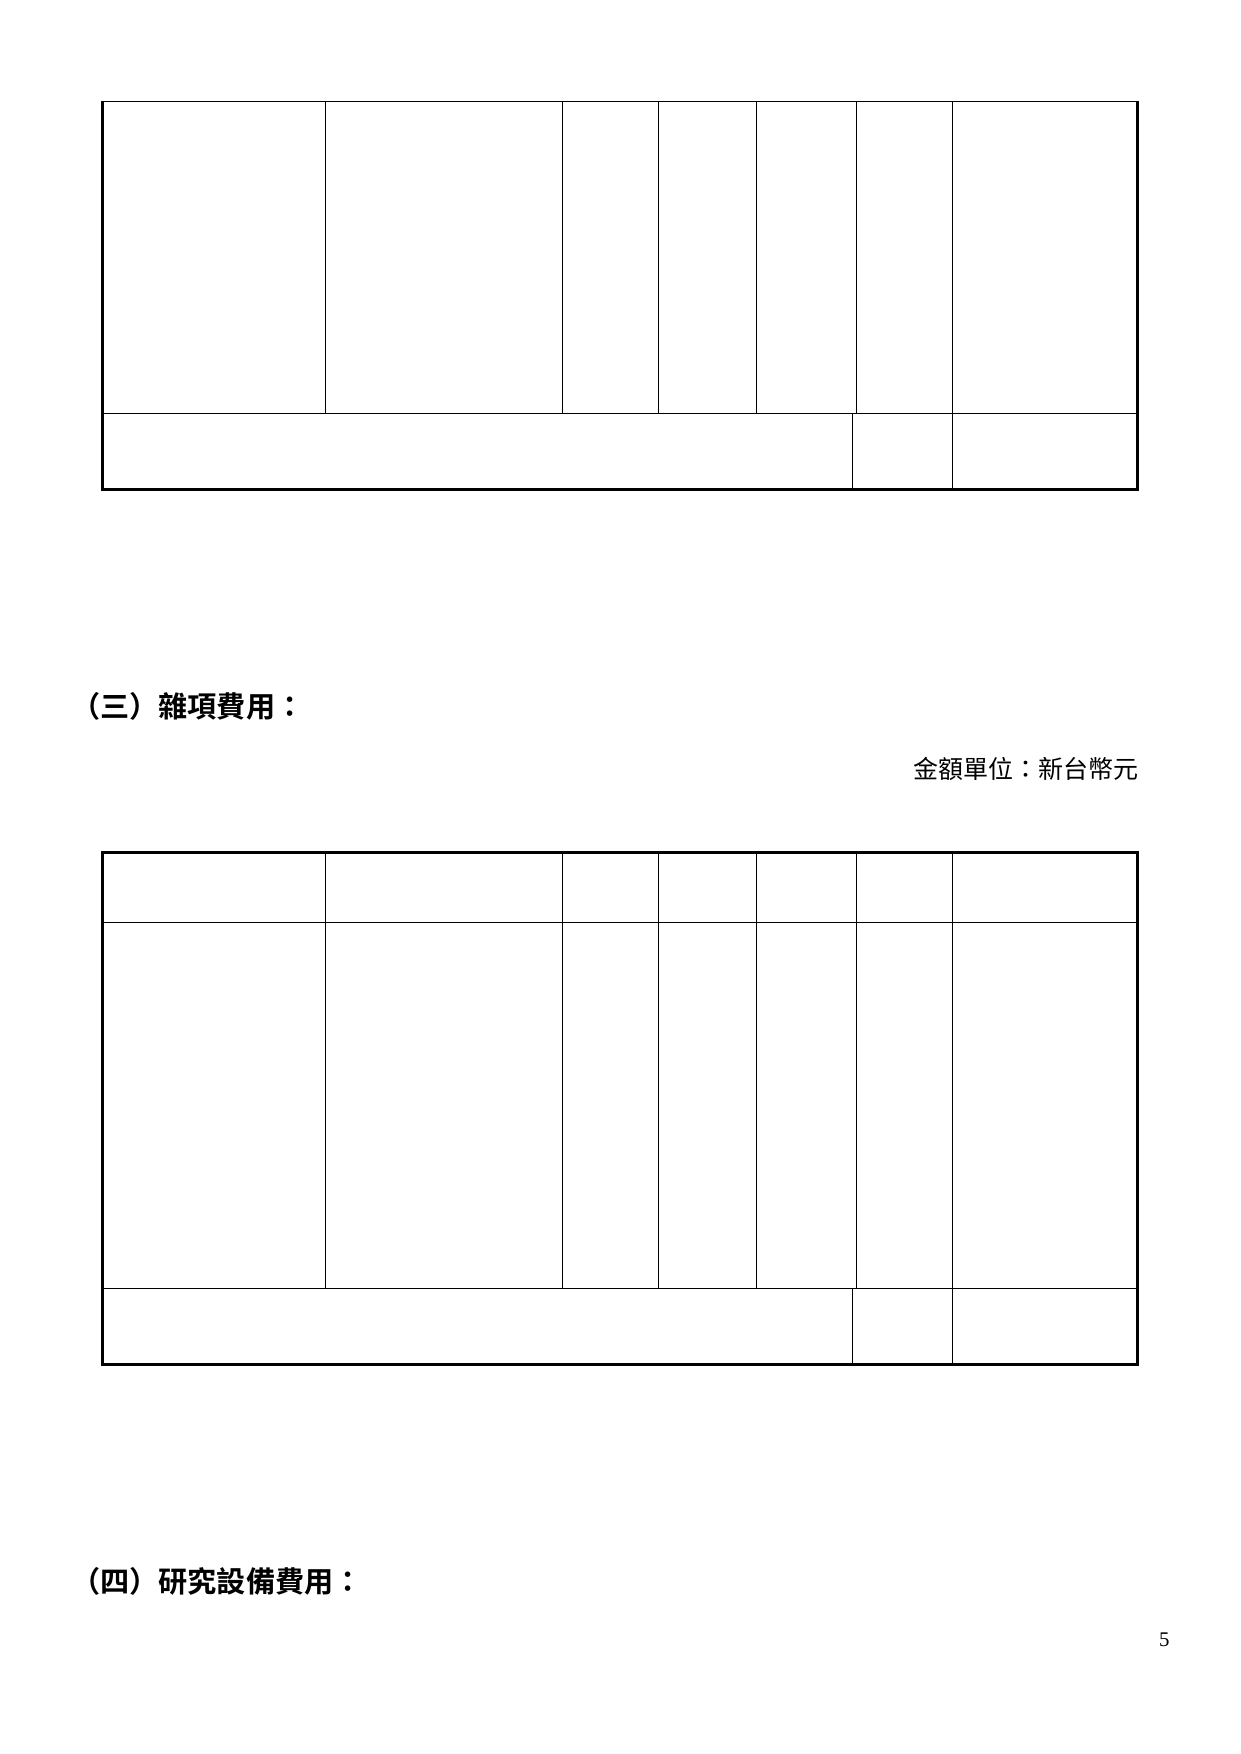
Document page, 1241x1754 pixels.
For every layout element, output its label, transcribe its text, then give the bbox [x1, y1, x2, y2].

text 金額單位：新台幣元 [71, 726, 1138, 788]
table_cell [659, 102, 756, 413]
table_cell [953, 414, 1136, 488]
table_cell 合 計 [104, 414, 852, 488]
table_header 數量 [659, 854, 756, 922]
table_cell [659, 923, 756, 1288]
table_cell [853, 1289, 952, 1363]
table_cell [326, 923, 562, 1288]
table_header 說明 [326, 854, 562, 922]
table_cell [326, 102, 562, 413]
table_header 項 目 名 稱 [104, 854, 325, 922]
text （三）雜項費用： [71, 663, 1169, 726]
table_cell 合 計 [104, 1289, 852, 1363]
table_cell [757, 923, 856, 1288]
table_cell [853, 414, 952, 488]
table_cell [857, 923, 952, 1288]
table_cell [857, 102, 952, 413]
table_cell [953, 102, 1136, 413]
table_cell [953, 923, 1136, 1288]
table_cell [953, 1289, 1136, 1363]
table_cell [104, 102, 325, 413]
table_cell [563, 102, 658, 413]
table_cell [104, 923, 325, 1288]
text （四）研究設備費用： [71, 1538, 1169, 1601]
table_header 單位 [563, 854, 658, 922]
table_header 單價 [757, 854, 856, 922]
table_header 備註 [953, 854, 1136, 922]
table_cell [757, 102, 856, 413]
table_header 金額 [857, 854, 952, 922]
table_cell [563, 923, 658, 1288]
